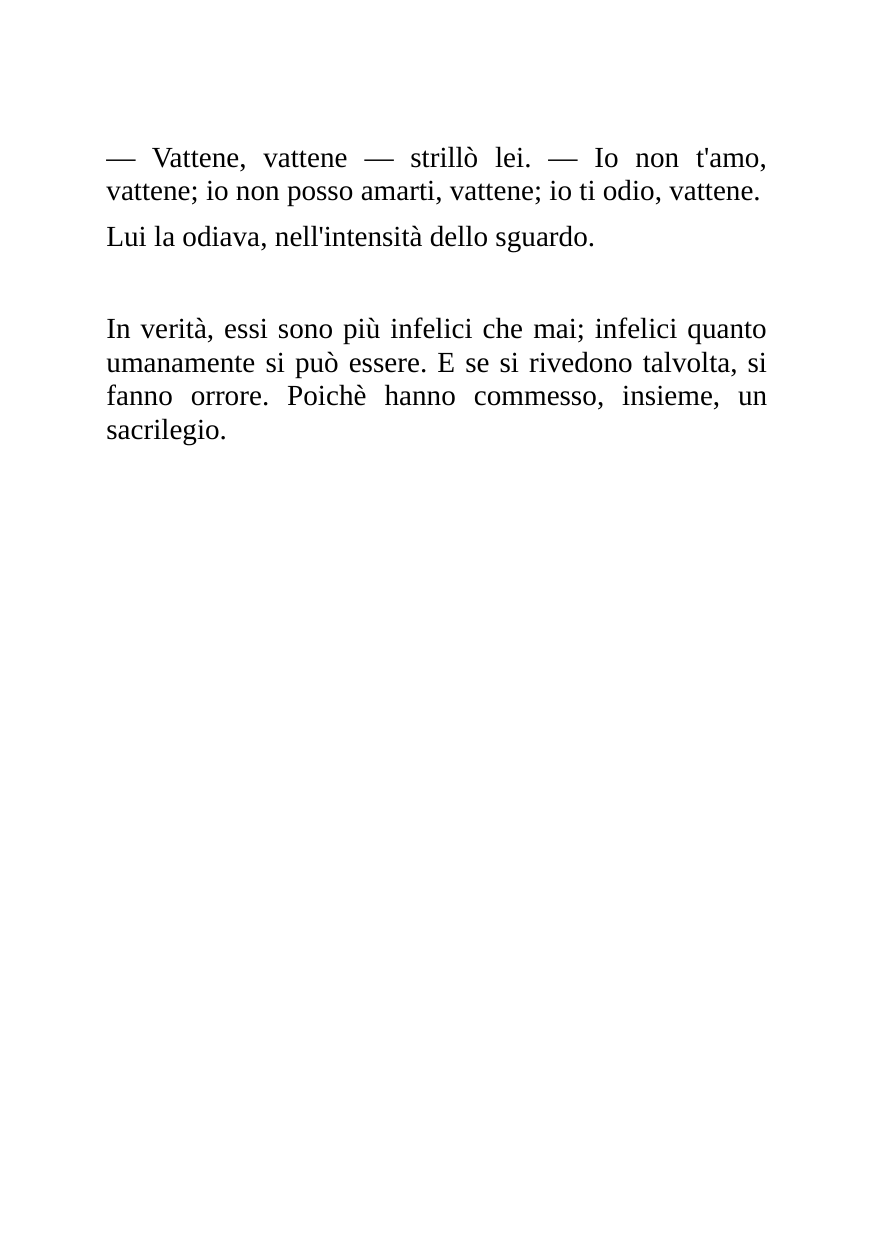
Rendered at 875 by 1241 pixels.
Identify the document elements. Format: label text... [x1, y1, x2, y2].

text In verità, essi sono più infelici che mai; infelici quanto umanamente si può essere. E se si rivedono talvolta, si fanno orrore. Poichè hanno commesso, insieme, un sacrilegio. [106, 311, 768, 446]
text — Vattene, vattene — strillò lei. — Io non t'amo, vattene; io non posso amarti, vattene; io ti odio, vattene. [106, 140, 768, 207]
text Lui la odiava, nell'intensità dello sguardo. [106, 219, 768, 253]
